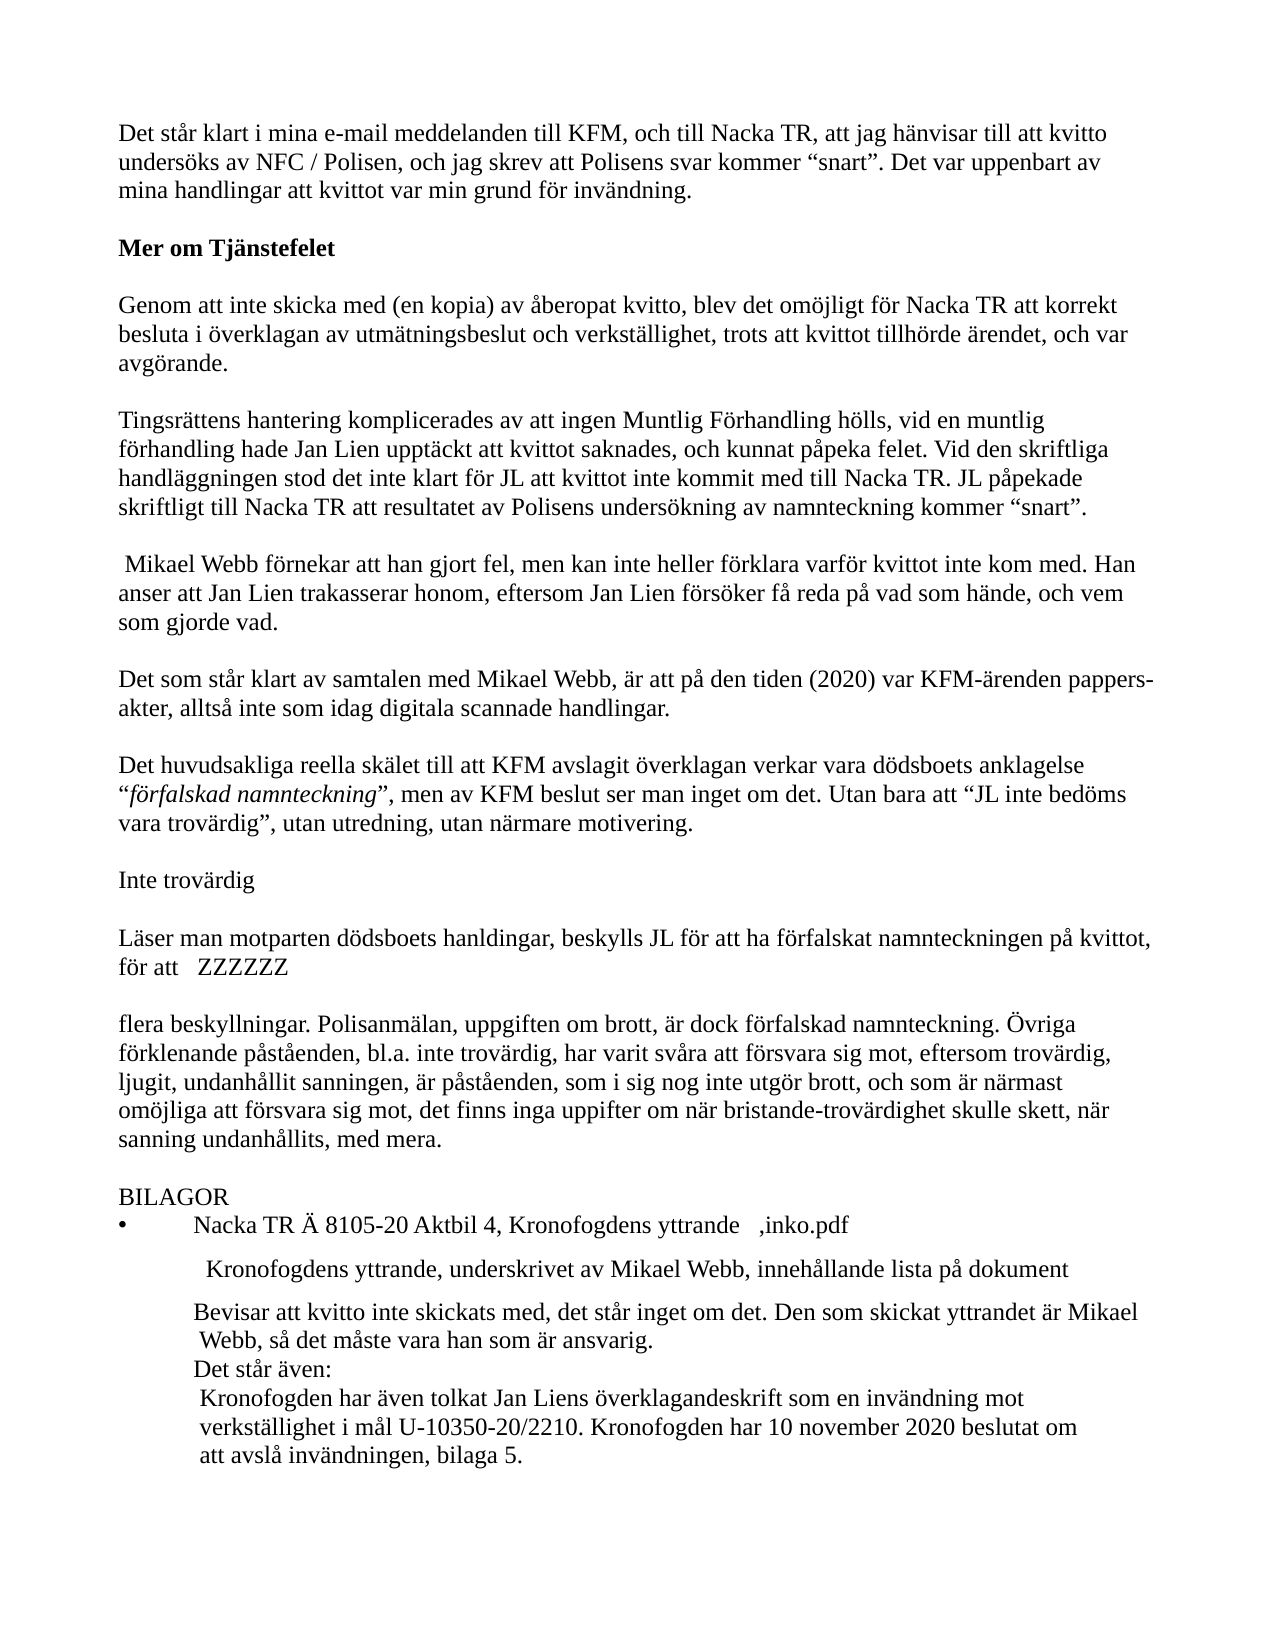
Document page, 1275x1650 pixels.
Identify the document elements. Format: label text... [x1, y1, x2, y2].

text Webb, så det måste vara han som är ansvarig. [118, 1326, 1157, 1354]
list Kronofogdens yttrande, underskrivet av Mikael Webb, innehållande lista på dokument [118, 1254, 1157, 1282]
text BILAGOR [118, 1182, 1157, 1211]
text verkställighet i mål U-10350-20/2210. Kronofogden har 10 november 2020 beslutat om [118, 1412, 1157, 1441]
text Genom att inte skicka med (en kopia) av åberopat kvitto, blev det omöjligt för Nacka TR att korrekt besluta i överklagan av utmätningsbeslut och verkställighet, trots att kvittot tillhörde ärendet, och var avgörande. [118, 291, 1157, 377]
text flera beskyllningar. Polisanmälan, uppgiften om brott, är dock förfalskad namnteckning. Övriga förklenande påståenden, bl.a. inte trovärdig, har varit svåra att försvara sig mot, eftersom trovärdig, ljugit, undanhållit sanningen, är påståenden, som i sig nog inte utgör brott, och som är närmast omöjliga att försvara sig mot, det finns inga uppifter om när bristande-trovärdighet skulle skett, när sanning undanhållits, med mera. [118, 1009, 1157, 1153]
text Det står även: [118, 1354, 1157, 1383]
text Det står klart i mina e-mail meddelanden till KFM, och till Nacka TR, att jag hänvisar till att kvitto undersöks av NFC / Polisen, och jag skrev att Polisens svar kommer “snart”. Det var uppenbart av mina handlingar att kvittot var min grund för invändning. [118, 118, 1157, 204]
text att avslå invändningen, bilaga 5. [118, 1441, 1157, 1469]
text Det huvudsakliga reella skälet till att KFM avslagit överklagan verkar vara dödsboets anklagelse “förfalskad namnteckning”, men av KFM beslut ser man inget om det. Utan bara att “JL inte bedöms vara trovärdig”, utan utredning, utan närmare motivering. [118, 751, 1157, 837]
text Bevisar att kvitto inte skickats med, det står inget om det. Den som skickat yttrandet är Mikael [118, 1297, 1157, 1326]
list Nacka TR Ä 8105-20 Aktbil 4, Kronofogdens yttrande ,inko.pdf [118, 1211, 1157, 1239]
text Mer om Tjänstefelet [118, 233, 1157, 262]
text Mikael Webb förnekar att han gjort fel, men kan inte heller förklara varför kvittot inte kom med. Han anser att Jan Lien trakasserar honom, eftersom Jan Lien försöker få reda på vad som hände, och vem som gjorde vad. [118, 549, 1157, 636]
text Tingsrättens hantering komplicerades av att ingen Muntlig Förhandling hölls, vid en muntlig förhandling hade Jan Lien upptäckt att kvittot saknades, och kunnat påpeka felet. Vid den skriftliga handläggningen stod det inte klart för JL att kvittot inte kommit med till Nacka TR. JL påpekade skriftligt till Nacka TR att resultatet av Polisens undersökning av namnteckning kommer “snart”. [118, 406, 1157, 521]
text Läser man motparten dödsboets hanldingar, beskylls JL för att ha förfalskat namnteckningen på kvittot, för att ZZZZZZ [118, 923, 1157, 981]
text Kronofogden har även tolkat Jan Liens överklagandeskrift som en invändning mot [118, 1383, 1157, 1412]
text Inte trovärdig [118, 866, 1157, 894]
text Det som står klart av samtalen med Mikael Webb, är att på den tiden (2020) var KFM-ärenden pappers-akter, alltså inte som idag digitala scannade handlingar. [118, 664, 1157, 722]
